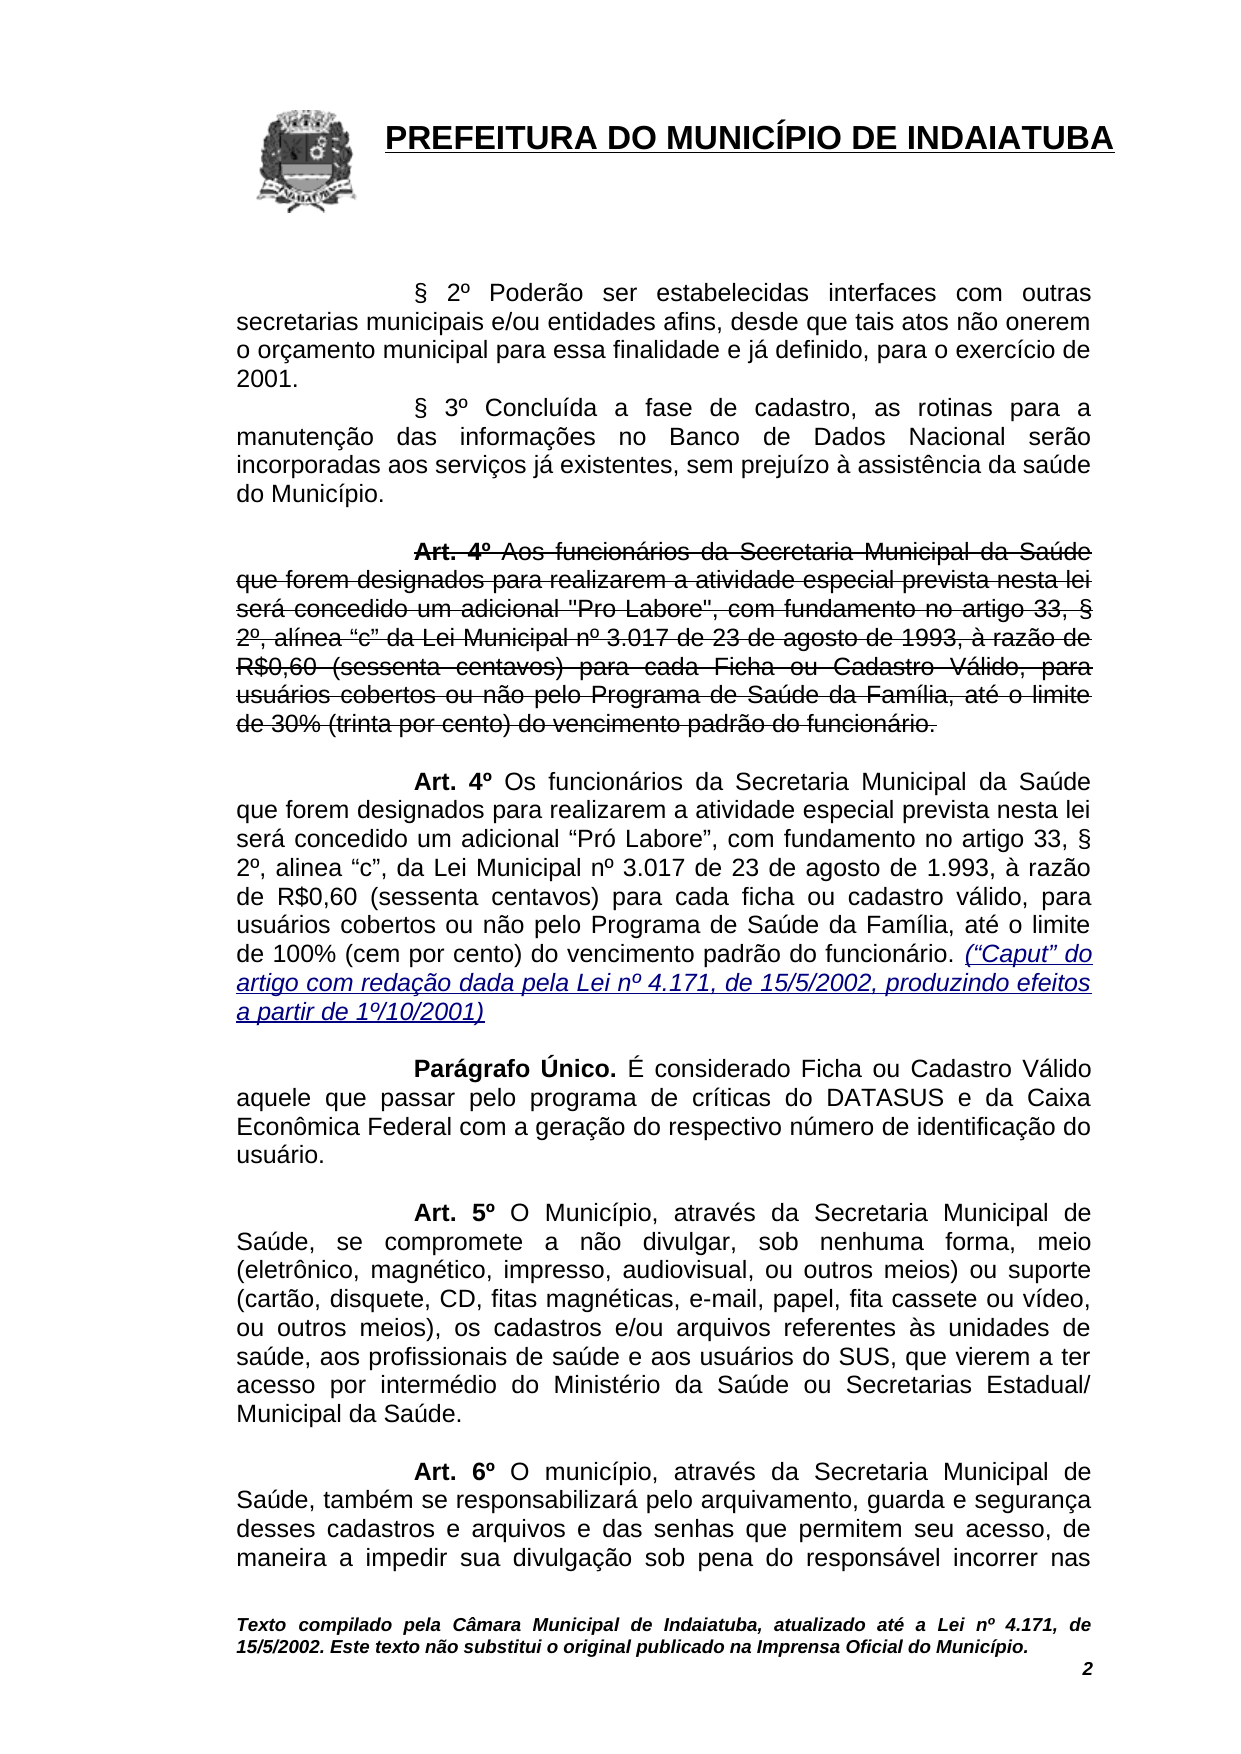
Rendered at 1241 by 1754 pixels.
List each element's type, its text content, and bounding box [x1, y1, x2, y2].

text Parágrafo Único. É considerado Ficha ou Cadastro Válido aquele que passar pelo programa de críticas do DATASUS e da Caixa Econômica Federal com a geração do respectivo número de identificação do usuário. [236, 1054, 1092, 1169]
text Art. 5º O Município, através da Secretaria Municipal de Saúde, se compromete a não divulgar, sob nenhuma forma, meio (eletrônico, magnético, impresso, audiovisual, ou outros meios) ou suporte (cartão, disquete, CD, fitas magnéticas, e-mail, papel, fita cassete ou vídeo, ou outros meios), os cadastros e/ou arquivos referentes às unidades de saúde, aos profissionais de saúde e aos usuários do SUS, que vierem a ter acesso por intermédio do Ministério da Saúde ou Secretarias Estadual/ Municipal da Saúde. [236, 1198, 1092, 1428]
text Art. 4º Aos funcionários da Secretaria Municipal da Saúde que forem designados para realizarem a atividade especial prevista nesta lei será concedido um adicional "Pro Labore", com fundamento no artigo 33, § 2º, alínea “c” da Lei Municipal nº 3.017 de 23 de agosto de 1993, à razão de R$0,60 (sessenta centavos) para cada Ficha ou Cadastro Válido, para usuários cobertos ou não pelo Programa de Saúde da Família, até o limite de 30% (trinta por cento) do vencimento padrão do funcionário. [236, 640, 1092, 667]
text § 2º Poderão ser estabelecidas interfaces com outras secretarias municipais e/ou entidades afins, desde que tais atos não onerem o orçamento municipal para essa finalidade e já definido, para o exercício de 2001. [236, 278, 1092, 393]
text a partir de 1º/10/2001) [236, 994, 1092, 1025]
text Art. 4º Aos funcionários da Secretaria Municipal da Saúde que forem designados para realizarem a atividade especial prevista nesta lei será concedido um adicional "Pro Labore", com fundamento no artigo 33, § 2º, alínea “c” da Lei Municipal nº 3.017 de 23 de agosto de 1993, à razão de R$0,60 (sessenta centavos) para cada Ficha ou Cadastro Válido, para usuários cobertos ou não pelo Programa de Saúde da Família, até o limite de 30% (trinta por cento) do vencimento padrão do funcionário. [236, 537, 1092, 581]
text Art. 4º Aos funcionários da Secretaria Municipal da Saúde que forem designados para realizarem a atividade especial prevista nesta lei será concedido um adicional "Pro Labore", com fundamento no artigo 33, § 2º, alínea “c” da Lei Municipal nº 3.017 de 23 de agosto de 1993, à razão de R$0,60 (sessenta centavos) para cada Ficha ou Cadastro Válido, para usuários cobertos ou não pelo Programa de Saúde da Família, até o limite de 30% (trinta por cento) do vencimento padrão do funcionário. [236, 611, 1092, 639]
text Art. 4º Aos funcionários da Secretaria Municipal da Saúde que forem designados para realizarem a atividade especial prevista nesta lei será concedido um adicional "Pro Labore", com fundamento no artigo 33, § 2º, alínea “c” da Lei Municipal nº 3.017 de 23 de agosto de 1993, à razão de R$0,60 (sessenta centavos) para cada Ficha ou Cadastro Válido, para usuários cobertos ou não pelo Programa de Saúde da Família, até o limite de 30% (trinta por cento) do vencimento padrão do funcionário. [236, 582, 1092, 610]
text § 3º Concluída a fase de cadastro, as rotinas para a manutenção das informações no Banco de Dados Nacional serão incorporadas aos serviços já existentes, sem prejuízo à assistência da saúde do Município. [236, 393, 1092, 508]
text Art. 4º Aos funcionários da Secretaria Municipal da Saúde que forem designados para realizarem a atividade especial prevista nesta lei será concedido um adicional "Pro Labore", com fundamento no artigo 33, § 2º, alínea “c” da Lei Municipal nº 3.017 de 23 de agosto de 1993, à razão de R$0,60 (sessenta centavos) para cada Ficha ou Cadastro Válido, para usuários cobertos ou não pelo Programa de Saúde da Família, até o limite de 30% (trinta por cento) do vencimento padrão do funcionário. [236, 669, 1092, 696]
text Art. 6º O município, através da Secretaria Municipal de Saúde, também se responsabilizará pelo arquivamento, guarda e segurança desses cadastros e arquivos e das senhas que permitem seu acesso, de maneira a impedir sua divulgação sob pena do responsável incorrer nas [236, 1457, 1092, 1572]
text Art. 4º Aos funcionários da Secretaria Municipal da Saúde que forem designados para realizarem a atividade especial prevista nesta lei será concedido um adicional "Pro Labore", com fundamento no artigo 33, § 2º, alínea “c” da Lei Municipal nº 3.017 de 23 de agosto de 1993, à razão de R$0,60 (sessenta centavos) para cada Ficha ou Cadastro Válido, para usuários cobertos ou não pelo Programa de Saúde da Família, até o limite de 30% (trinta por cento) do vencimento padrão do funcionário. [236, 697, 1092, 738]
text Art. 4º Os funcionários da Secretaria Municipal da Saúde que forem designados para realizarem a atividade especial prevista nesta lei será concedido um adicional “Pró Labore”, com fundamento no artigo 33, § 2º, alinea “c”, da Lei Municipal nº 3.017 de 23 de agosto de 1.993, à razão de R$0,60 (sessenta centavos) para cada ficha ou cadastro válido, para usuários cobertos ou não pelo Programa de Saúde da Família, até o limite de 100% (cem por cento) do vencimento padrão do funcionário. (“Caput” do artigo com redação dada pela Lei nº 4.171, de 15/5/2002, produzindo efeitos [236, 767, 1092, 993]
